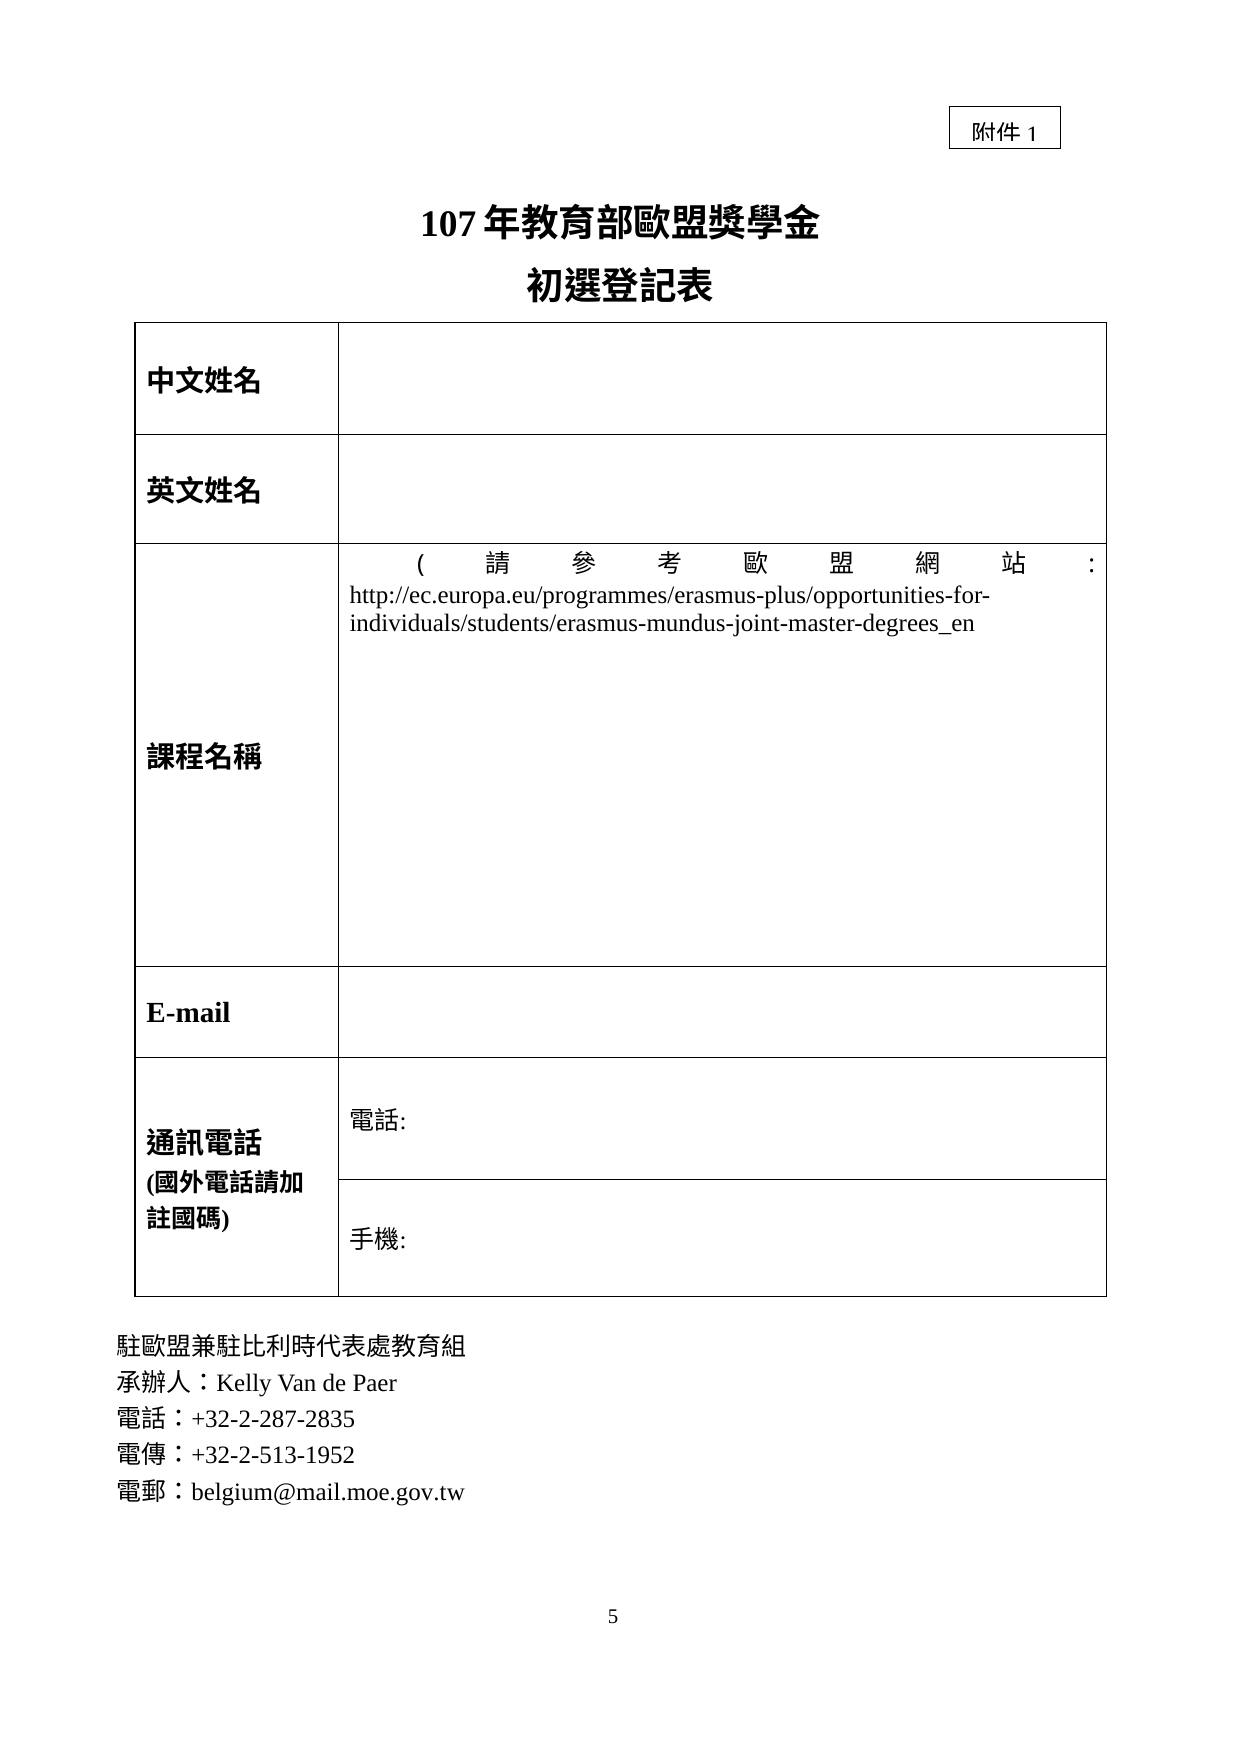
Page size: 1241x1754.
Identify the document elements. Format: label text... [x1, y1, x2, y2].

table_cell 中文姓名 [136, 323, 338, 434]
table_cell 電話: [339, 1058, 1106, 1179]
text 承辦人：Kelly Van de Paer [103, 1362, 1122, 1398]
table_cell [339, 435, 1106, 542]
table_header 107年教育部歐盟獎學金 初選登記表 [135, 197, 1106, 322]
table_cell [339, 323, 1106, 434]
text 駐歐盟兼駐比利時代表處教育組 [103, 1326, 1122, 1362]
text 電話：+32-2-287-2835 [103, 1398, 1122, 1435]
table_cell E-mail [136, 967, 338, 1057]
text 附件1 [965, 114, 1045, 140]
table_cell 英文姓名 [136, 435, 338, 542]
table_cell (請參考歐盟網站: http://ec.europa.eu/programmes/erasmus-plus/opportunities-for-individuals/students/erasmus-mundus-joint-master-degrees_en [339, 544, 1106, 966]
table_cell 手機: [339, 1180, 1106, 1296]
text 電郵：belgium@mail.moe.gov.tw [103, 1471, 1122, 1507]
table_cell 通訊電話 (國外電話請加註國碼) [136, 1058, 338, 1296]
table_cell 課程名稱 [136, 544, 338, 966]
table_cell [339, 967, 1106, 1057]
text 電傳：+32-2-513-1952 [103, 1435, 1122, 1471]
